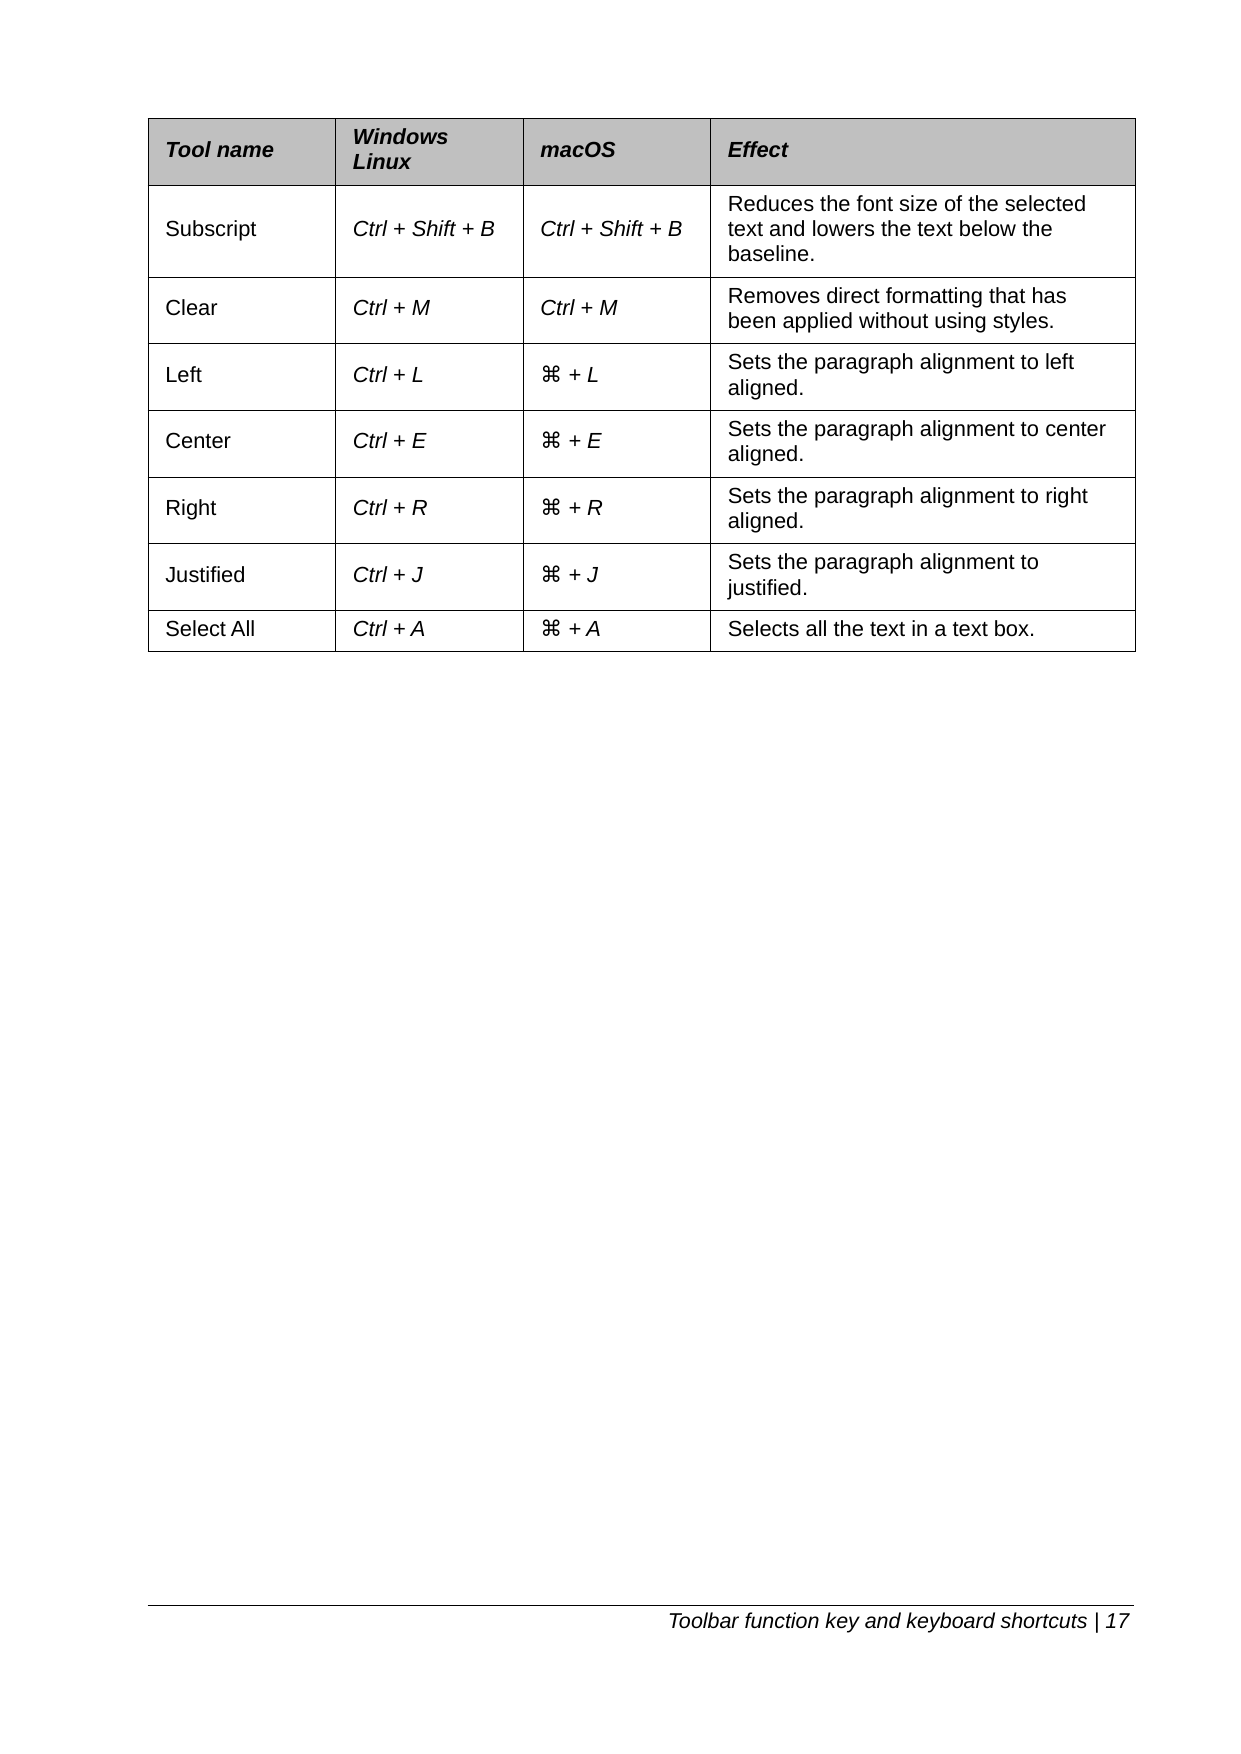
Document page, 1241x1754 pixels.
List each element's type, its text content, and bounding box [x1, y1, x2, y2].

table_cell Ctrl + Shift + B [524, 186, 710, 277]
table_cell Justified [149, 544, 335, 610]
table_cell Clear [149, 278, 335, 343]
table_cell Ctrl + A [336, 611, 523, 651]
table_cell Subscript [149, 186, 335, 277]
table_cell Ctrl + M [336, 278, 523, 343]
table_cell Select All [149, 611, 335, 651]
table_cell Sets the paragraph alignment to center aligned. [711, 411, 1135, 477]
table_cell Ctrl + L [336, 344, 523, 410]
table_header Effect [711, 119, 1135, 185]
table_cell Selects all the text in a text box. [711, 611, 1135, 651]
table_cell Sets the paragraph alignment to right aligned. [711, 478, 1135, 543]
table_cell Ctrl + Shift + B [336, 186, 523, 277]
table_cell Ctrl + J [336, 544, 523, 610]
table_cell Sets the paragraph alignment to left aligned. [711, 344, 1135, 410]
table_cell ⌘ + R [524, 478, 710, 543]
table_cell Removes direct formatting that has been applied without using styles. [711, 278, 1135, 343]
table_cell ⌘ + L [524, 344, 710, 410]
table_cell ⌘ + E [524, 411, 710, 477]
table_header Tool name [149, 119, 335, 185]
table_cell Right [149, 478, 335, 543]
table_cell Ctrl + R [336, 478, 523, 543]
table_cell ⌘ + J [524, 544, 710, 610]
table_cell Sets the paragraph alignment to justified. [711, 544, 1135, 610]
table_cell Ctrl + E [336, 411, 523, 477]
table_cell Reduces the font size of the selected text and lowers the text below the baseline. [711, 186, 1135, 277]
table_header macOS [524, 119, 710, 185]
table_cell ⌘ + A [524, 611, 710, 651]
table_cell Center [149, 411, 335, 477]
table_cell Ctrl + M [524, 278, 710, 343]
table_cell Left [149, 344, 335, 410]
table_header Windows Linux [336, 119, 523, 185]
